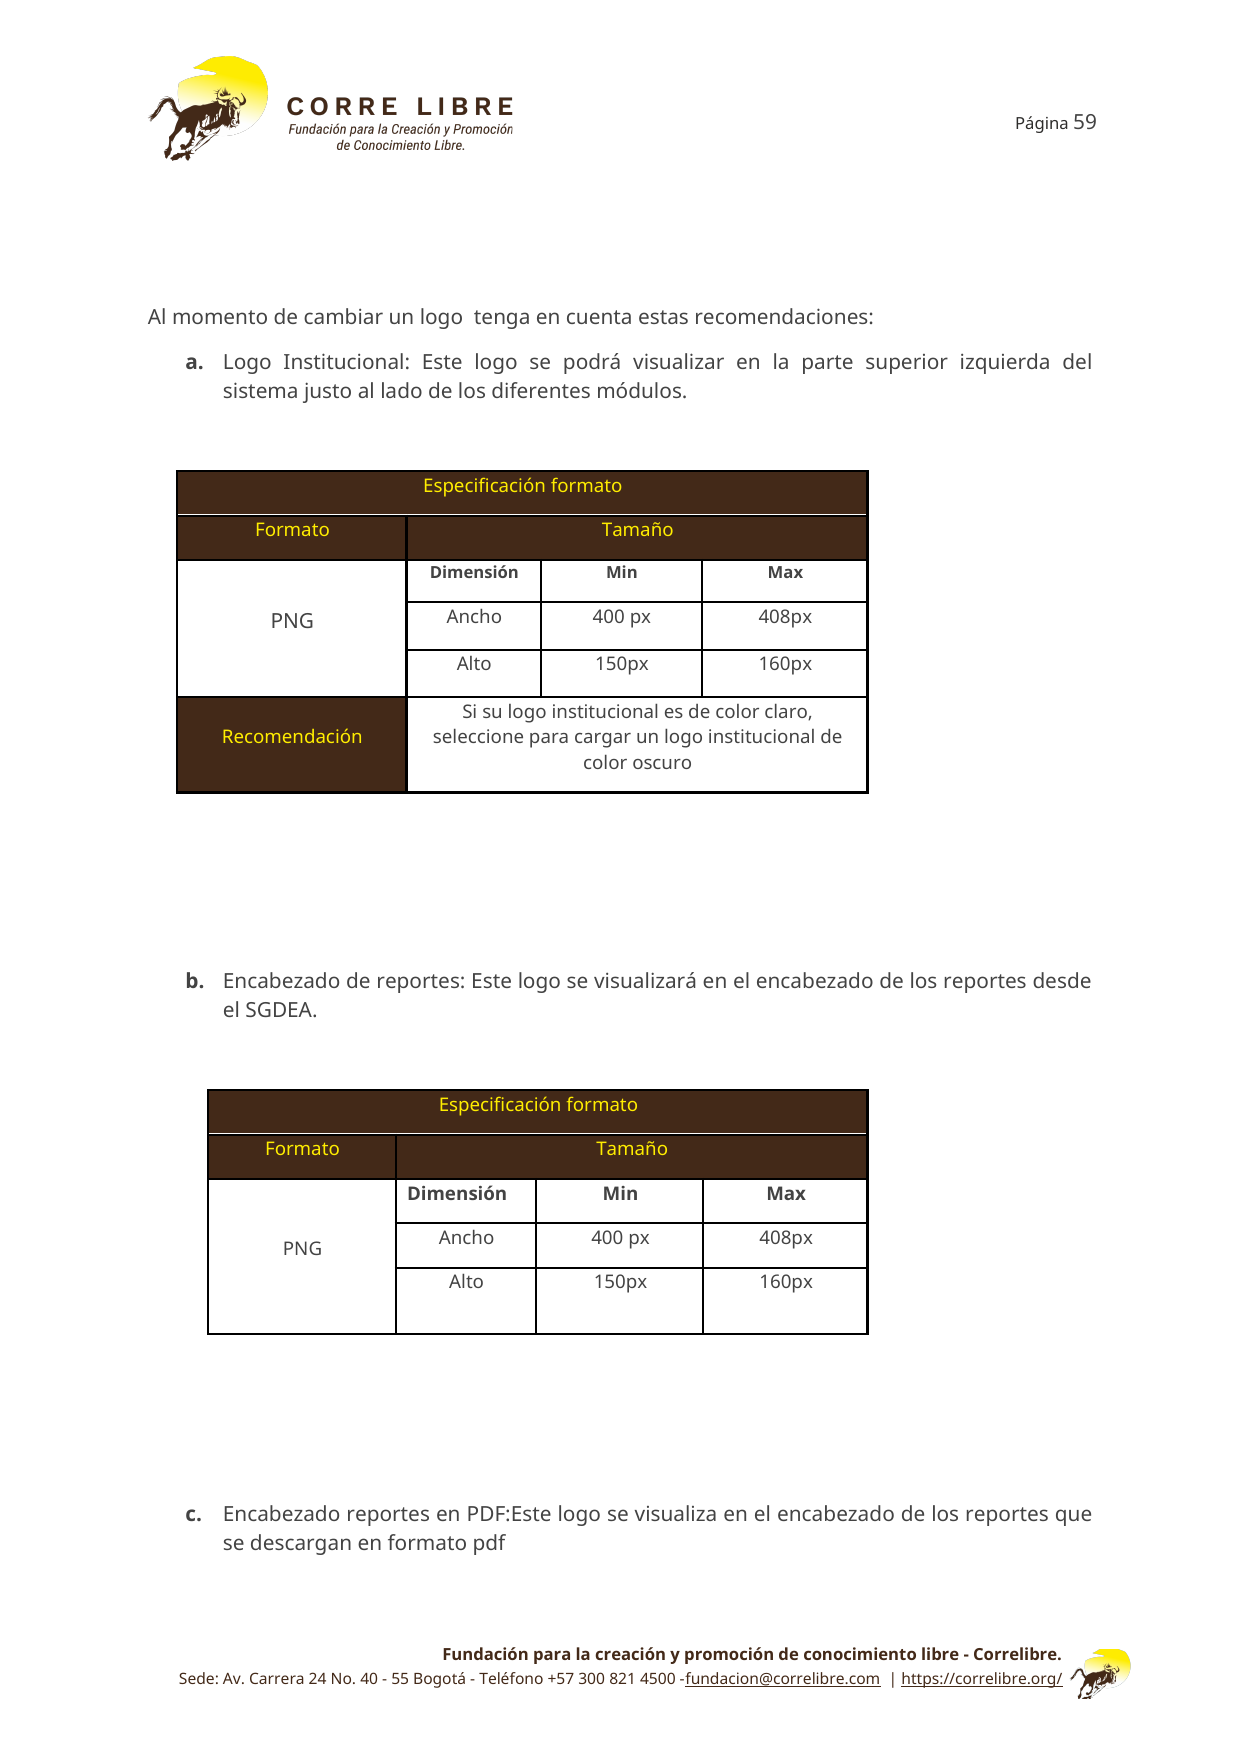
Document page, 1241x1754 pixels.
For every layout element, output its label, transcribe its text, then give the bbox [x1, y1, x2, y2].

table_cell 150px [537, 1269, 702, 1333]
table_cell Ancho [397, 1224, 535, 1267]
table_cell 160px [703, 651, 866, 696]
table_cell 400 px [537, 1224, 702, 1267]
text Al momento de cambiar un logo tenga en cuenta estas recomendaciones: [148, 302, 1093, 331]
table_cell PNG [209, 1180, 395, 1333]
list Logo Institucional: Este logo se podrá visualizar en la parte superior izquierda del sistema justo al lado de los diferentes módulos. [185, 347, 1093, 404]
picture [1069, 1649, 1134, 1699]
table_cell Ancho [408, 603, 540, 649]
table_cell Recomendación [178, 698, 405, 791]
table_header Especificación formato [178, 472, 866, 514]
table_cell Formato [178, 517, 405, 559]
table_cell Alto [397, 1269, 535, 1333]
list Encabezado reportes en PDF:Este logo se visualiza en el encabezado de los reportes que se descargan en formato pdf [185, 1499, 1093, 1556]
table_cell 160px [704, 1269, 866, 1333]
table_cell 408px [704, 1224, 866, 1267]
table_cell Tamaño [408, 517, 866, 559]
table_cell Max [703, 561, 866, 601]
table_cell 400 px [542, 603, 701, 649]
table_cell Min [542, 561, 701, 601]
table_cell Dimensión [408, 561, 540, 601]
table_header Especificación formato [209, 1091, 866, 1133]
table_cell Si su logo institucional es de color claro, seleccione para cargar un logo institucional de color oscuro [408, 698, 866, 791]
table_cell Dimensión [397, 1180, 535, 1222]
table_cell 150px [542, 651, 701, 696]
picture [147, 56, 513, 161]
table_cell Formato [209, 1136, 395, 1178]
table_cell Alto [408, 651, 540, 696]
table_cell Tamaño [397, 1136, 866, 1178]
table_cell PNG [178, 561, 405, 696]
table_cell 408px [703, 603, 866, 649]
table_cell Max [704, 1180, 866, 1222]
list Encabezado de reportes: Este logo se visualizará en el encabezado de los reportes desde el SGDEA. [185, 966, 1093, 1023]
table_cell Min [537, 1180, 702, 1222]
